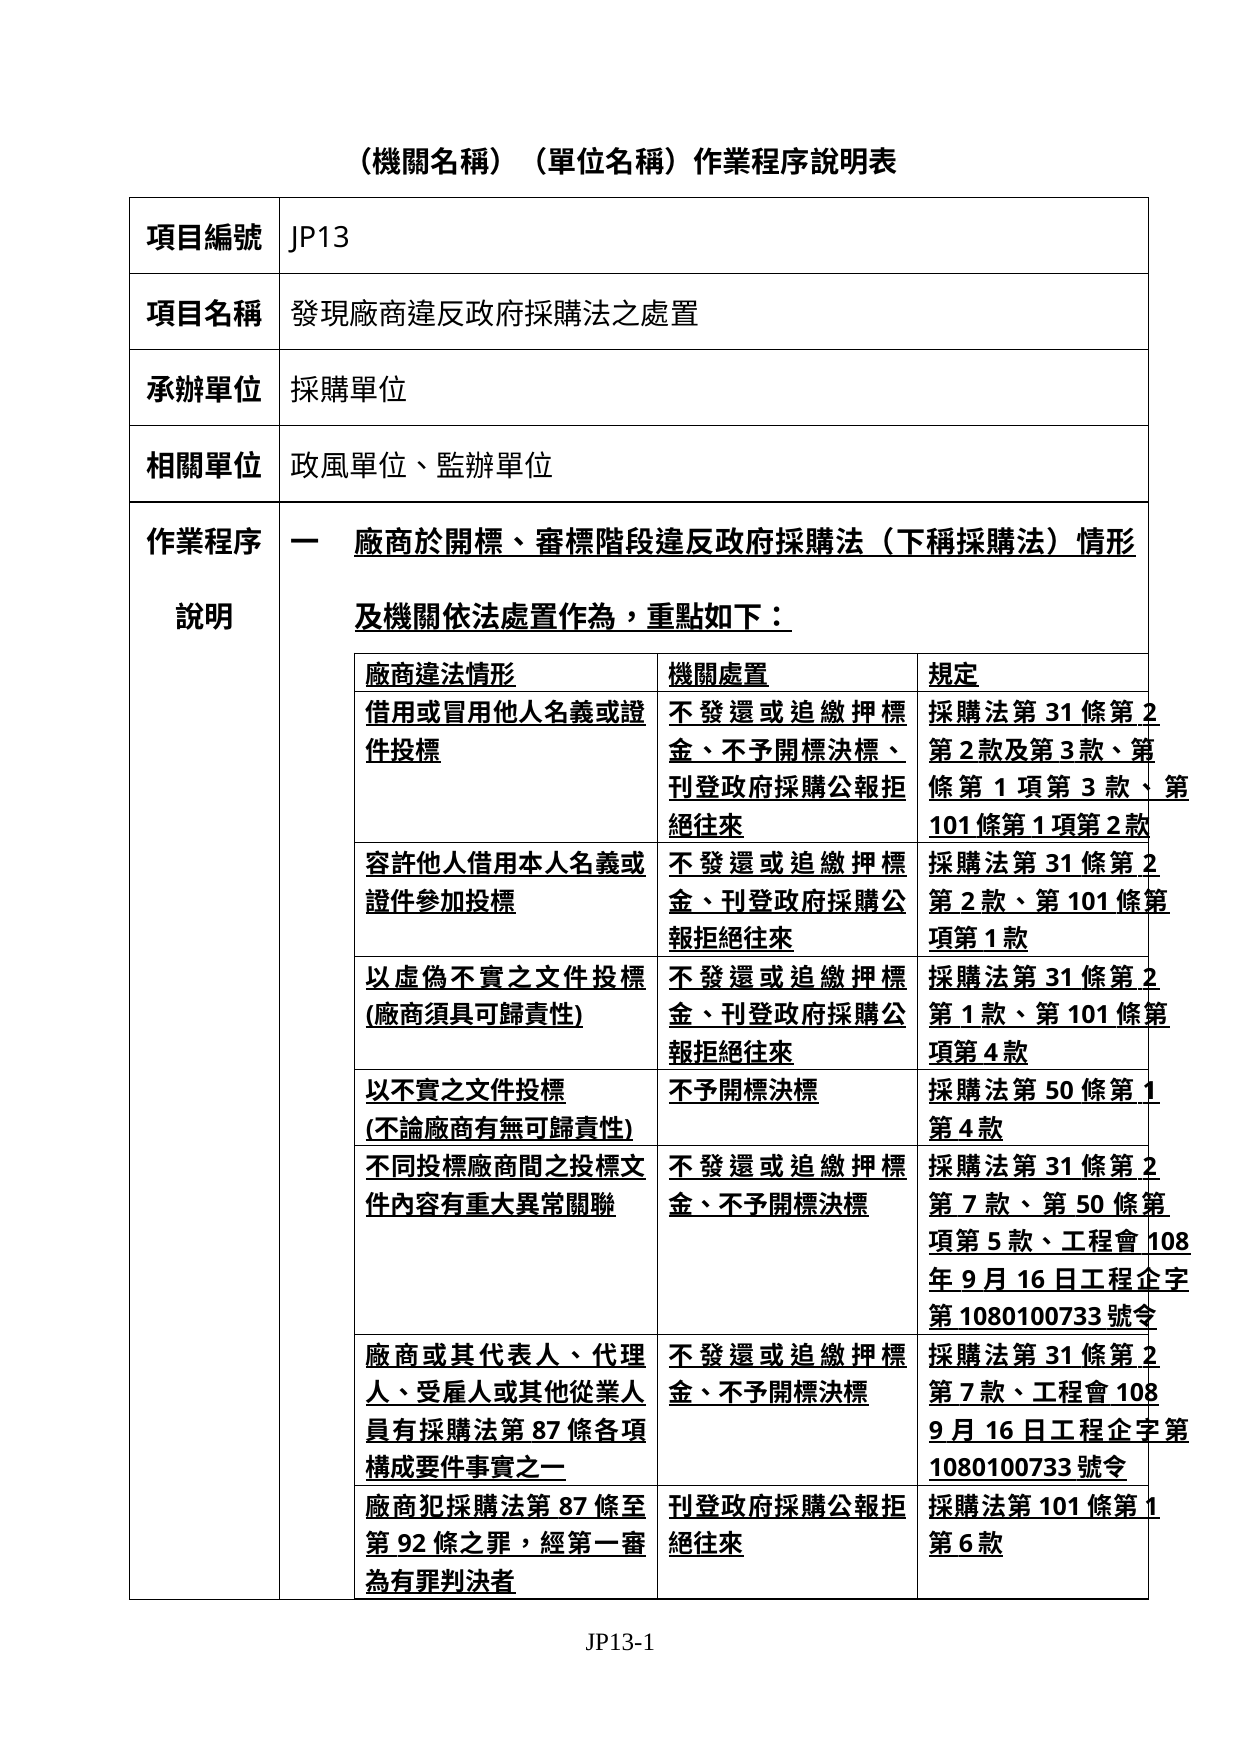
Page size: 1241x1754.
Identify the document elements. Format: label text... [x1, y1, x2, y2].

table_cell 不發還或追繳押標金、刊登政府採購公報拒絕往來 [658, 843, 917, 956]
table_cell 採購單位 [280, 350, 1148, 425]
table_cell 刊登政府採購公報拒絕往來 [658, 1486, 917, 1598]
table_cell 不發還或追繳押標金、不予開標決標 [658, 1335, 917, 1485]
table_cell 採購法第31條第2項第2款及第3款、第50條第1項第3款、第101條第1項第2款 [918, 692, 1148, 842]
table_cell 廠商或其代表人、代理人、受雇人或其他從業人員有採購法第87條各項構成要件事實之一 [355, 1335, 657, 1485]
table_cell 不發還或追繳押標金、刊登政府採購公報拒絕往來 [658, 957, 917, 1069]
table_cell 不發還或追繳押標金、不予開標決標、刊登政府採購公報拒絕往來 [658, 692, 917, 842]
table_cell 採購法第31條第2項第7款、工程會108年9月16日工程企字第1080100733號令 [918, 1335, 1148, 1485]
table_cell 容許他人借用本人名義或證件參加投標 [355, 843, 657, 956]
table_cell 廠商於開標、審標階段違反政府採購法（下稱採購法）情形及機關依法處置作為，重點如下： 機關辦理開標及審標作業，應注意投標廠商是否有借牌圍標行賄行為(工程會113年12月5日工程企字第1130100044號函修正「政府採購錯誤行為態樣」序號十二、「其他可能有圍標之嫌或宜注意之現象」)，並依採購法規定處理(例如圍標借牌涉及採購法第31條、第50條、第101條，行賄涉及採購法第31條、第50條、第59條、第101條)。如發現廠商有違反採購法情形，應即啟動行政調查程序，並依個案實際情形審認核處；上開行政調查結果之審認，不受刑事起訴或判決拘束；如廠商依機關調查通知陳述意見，無法合理說明（說明不合理或未予說明），以供機關認定該等廠商無違反招標文件或無不法情事者，機關得本權責認定依法處置。 不予開標決標： 廠商如有採購法第50條第1項各款情形之一（例如第3款「借用或冒用他人名義或證件投標」、第5款「不同投標廠商間之投標文件內容有重大異常關聯者」疑似借牌情形：廠商投標文件所載負責人為同一人；投標文件內容由同一人或同一廠商繕寫或備具者；押標金由同一人或同一廠商繳納或申請退還者；投標標封或通知機關信函號碼連號，顯係同一人或同一廠商所為者；廠商地址、電話號碼、傳真機號碼、聯絡人或電子郵件網址相同者；其他顯係同一人或同一廠商所為之情形者），經機關於開標前發現者，其所投之標應不予開標；於開標後發現者，應不決標予該廠商。決標或簽約後發現得標廠商於決標前有採購法第50條第1項各款情形之一者，應撤銷決標、終止契約或解除契約，並得追償損失。但撤銷決標、終止契約或解除契約反不符公共利益，並經上級機關核准者，不在此限。 廠商僱用人員如有違反採購法第15條第1項所定機關承辦、監辦採購人員離職後就業規範情形者，不得參與該機關採購之投標。如有投標者，依採購法第50條第1項第7款不予開標、決標。 廠商如有採購法施行細則第33條之情形，依該條規定不開標或不決標。 廠商如有採購法施行細則第38條第1項所定載明於招標文件情形之一，除有採購法施行細則第38條第2項及第39條情形者外，不得參加投標、作為決標對象或分包廠商或協助投標廠商。如有投標者，依採購法第50條第1項第2款不予開標、決標。另前階段之成果若予公開，參與前階段作業之廠商並無競爭優勢，符合採購法施行細則第38條第2項之「無利益衝突或無不公平競爭之虞」，其經機關同意者，得參與後階段之作業。惟參與前階段之廠商若有採購法施行細則第38條第1項第4款規定「因履行機關契約而知悉其他廠商無法知悉或應秘密之資訊之廠商，於使用該等資訊有利於該廠商得標之採購」之情事，尚不得參加投標、作為投標對象或分包廠商或協助投標廠商。 政黨及與其具關係企業關係之廠商，依採購法第38條規定，不得參與投標。如有投標者，不予開標、決標。 承辦專案管理之廠商，依採購法第39條規定，其負責人或合夥人不得同時為規劃、設計、施工或供應廠商之負責人或合夥人；承辦專案管理之廠商與規劃、設計、施工或供應廠商，不得同時為關係企業或同一其他廠商之關係企業。如有投標者，依採購法第50條第1項第7款不予開標、決標。 機關發現有足以影響採購公正之違法或不當行為者，依採購法第48條第1項第2款不予開標、決標。 不發還或追繳押標金、不發還保證金： 投標廠商如有採購法第31條第2項所定情形之一者（例如租借牌之廠商屬採購法第31條第2項第2款所定「借用他人名義或證件投標，或容許他人借用本人名義或證件參加投標」），其所繳納之押標金，不予發還；其未依招標文件規定繳納或已發還者，並予追繳。 機關發現廠商有「押標金保證金暨其他擔保作業辦法」第20條（履約保證金），第28條（保固保證金）、第29條（財力資格之連帶保證）及第30條（差額保證金）不發還得標廠商所繳納之保證金及其孳息之情形者，應依相關規定及採購法第32條、招標文件規定及契約約定辦理，並追究其違約責任及擔保者之擔保責任（借牌廠商遭機關終止或解除契約，屬可歸責廠商情形，依契約約定保證金不予發還；轉包廠商依採購法第66條規定及契約約定，不予發還保證金）。 機關發現廠商有採購法第48條第1項第2款之「足以影響採購公正之違法行為者」情形，第50條第1項第5款、第7款情形之一，廠商或其代表人、代理人、受雇人或其他從業人員有採購法第87條各項構成要件事實之一，依採購法第31條第2項第7款規定，工程會認定該等廠商有影響採購公正之違反法令行為，其押標金應不發還或追繳，並注意工程會訂定之「依政府採購法第31條第2項辦理不發還或追繳押標金之執行程序」。 關於機關追繳廠商押標金之請求權，因5年間不行使而消滅。廠商未依招標文件規定繳納者，自開標日起算；機關已發還押標金者，自發還日起算；得追繳之原因發生或可得知悉在後者，自原因發生或可得知悉時起算。追繳押標金，自不予開標、不予決標、廢標或決標日起逾15年者，不得行使。機關於收受檢察官緩起訴處分書、起訴書或法院判決時，始知悉廠商涉有違法事實者，即應依採購法第31條第2項辦理。 機關依採購法第31條第2項規定追繳押標金，於移送機關符合行政執行法第11條第1項規定要件時，法務部行政執行署各行政執行分署受理是類事件之移送執行。 機關於104年7月17日至108年5月23日間招標之採購案，如發現廠商有「對公務員行求、期約或交付賄賂或其他不正利益」之情形，應依108年修法前採購法第31條第2項第8款、工程會104年7月17日工程企字第10400225210號令及該案招標文件規定辦理。 撤銷決標、終止或解除契約： 決標或簽約後始發現得標廠商於決標前有採購法第50條第1項各款情形之一者，應撤銷決標、終止契約或解除契約，並得追償損失。但撤銷決標、終止契約或解除契約反不符公共利益，並經上級機關核准者，不在此限（租借牌廠商構成採購法第50條第2項規定，機關原則應與其終止或解除契約）。 廠商如有違反採購法第59條第1項（支付不正利益促成採購契約之成立）規定，依同條第2項規定，機關得終止或解除契約，並將2倍之不正利益自契約價款中扣除。未能扣除者，通知廠商限期給付。前開將不正利益自契約價款中扣除，屬民事形成權之性質，採購法並無明定行使期間（除斥期間），惟為及早確認債權，機關應於知悉後儘速扣除(或通知廠商限期給付)「二倍之不正利益」。 機關如發現得標廠商違反採購法第65條規定轉包其他廠商時，得解除契約、終止契約或沒收保證金，並得要求損害賠償。 刊登政府採購公報拒絕往來： 廠商如有採購法第101條第1項各款情形之一，機關應依採購法第101條至第103條及其施行細則第109條之1規定，將廠商刊登政府採購公報拒絕往來（廠商如有租借牌或轉包行為，可能構成採購法第101條第1項第1款、第2款、第6款、第11款情形）；除採購法第101條第1項第6款情形外，尚無以遭判決或起訴為適用要件(例如廠商犯採購法第87條至第92條之罪，經檢察官緩起訴處分，因緩起訴處分非屬法院判決，無採購法第101條第1項第6款規定之適用，惟如該廠商之行為涉有採購法第101條第1項第1款或第2款之情形，且未逾3年裁處權時效，仍應依第1款或第2款規定通知廠商將刊登政府採購公報)。 廠商以自己名義所製作之文書，然與真實不符者，或廠商所檢送或出具之文書，雖非以其自己名義所製作，然係其為不實之陳述或提供不實之資料，致使公務員或從事業務之人，登載於職務上所掌之公文書或業務上作成之文書者，均屬採購法第101條第1項第4款「虛偽不實」之情形。 機關依採購法第101條第1項對廠商之通知，參照最高行政法院101年6月12日101年度6月份第1次庭長法官聯席會議決議，屬行政罰。按行政罰法第25條規定：「數行為違反同一或不同行政法上義務之規定者，分別處罰之。」機關如發現廠商於不同採購案分別涉有採購法第101條第1項各款情形之一（例如不同採購案，皆分別違犯採購法第87條之罪，經第一審為有罪判決），因上開「不同採購案」之違法或違約情形，屬不同行為，依同條規定，機關應就該等不同行為之「不同案件」分別啟動通知程序。又上開案件經異議及申訴程序後，於符合採購法第102條第3項前段所定情形，機關應依該項後段規定，應即將該「不同案件」之廠商名稱及相關情形分別刊登政府採購公報，並分別依採購法第103條第1項規定「自刊登之次日」計算停權期間。俾嗣後其他機關得依採購法第103條第1項第3款規定計算該廠商刊登次數及拒絕往來期間。 各機關執行將拒絕往來廠商刊登政府採購公報之程序如下： 機關如發現廠商有採購法第101條第1項各款情形之一（機關除自行採購或履約過程發現外，尚可留意媒體報導、檢察官起訴書、緩起訴處分書及法院判決書），為同條第1項通知前，應給予廠商口頭或書面陳述意見之機會。 機關應依採購法第101條第3項及「機關採購工作及審查小組設置及作業辦法」第8條之1規定成立採購工作及審查小組，認定廠商是否該當採購法第101條第1項各款情形之一。 廠商經認定該當採購法第101條第1項各款情形之一者，機關應依同條第1項規定，將事實、理由及停權期間通知廠商，並依採購法施行細則第109條之1第1項規定附記：「廠商如認為機關所為之通知違反採購法或不實者，得於接獲通知之次日起20日內，以書面向招標機關提出異議；未提出異議者，將刊登政府採購公報」。前開時效適用或類推適用行政罰法第27條第1項所定3年裁處權時效，其裁處權時效之起算時點，請查閱工程會109年8月12日工程企字第1090100659號函修正之「政府採購法第101條執行注意事項」所附「政府採購法第101條第1項各款裁處權時效之起算時點判斷原則」。 廠商如對機關之通知提出異議，招標機關應自收受異議之次日起15日內為適當之處理，將處理結果以書面通知提出異議之廠商，並依採購法施行細則第109條之1第2項規定附記：「廠商如對該處理結果不服，得於收受異議處理結果之次日起15日內，以書面向採購申訴審議委員會提出申訴」；廠商如對上開異議處理結果不服，而向機關提出再異議，視同提出申訴之意，機關應依採購法第76條第3項規定，轉請該管採購申訴審議委員會處理。 工程會108年6月4日工程企字第1080100499號函檢送機關依採購法第101條及第102條規定通知廠商陳述意見函、通知函、通知廠商異議處理結果函稿格式，並公開於工程會網站供各機關參考。 機關將異議處理結果以書面通知提出異議之廠商後，廠商如未於規定期限內提出異議或申訴，或經提出申訴結果不予受理或審議結果指明不違反採購法或並無不實者，依採購法第102條第3項規定，機關應即自行執行將廠商名稱及相關情形刊登政府採購公報作業，無需函報採購法主管機關。 已消滅之公司，其法人人格已消滅，不能作為採購法第101條至第103條通知刊登政府採購公報、停權之對象。解散後之公司於未完成清算前，並非當然無權利能力，仍須通知刊登拒絕往來廠商；已解散並清算完結之公司，因其法人人格已消滅，無通知刊登拒絕往來廠商之可能。 機關應適時啟動通知廠商將刊登政府採購公報(停權)程序，如未依上開規定啟動停權程序，應依採購人員倫理準則第7條、第12條及第13條規定處理。 機關依採購法第102條第3項規定將拒絕往來廠商刊登政府採購公報時，為利相關專業法規目的事業主管機關納入評鑑或管理之參考，一併通知各該專業法規（如營造業法、工程技術顧問公司管理條例、建築師法、技師法）之主管機關。如無相關目的事業主管機關，無須通知。 技術服務廠商未善盡責任之處置： 技術服務廠商如有規劃設計錯誤、監造不實或管理不善之情形，依採購法第63條第2項規定及契約約定，追究機關遭受損害之責任。 機關委託辦理技術服務，其有規劃、設計錯誤或監造不實情事，如屬承辦技師或建築師之責任，應依各該專技人員法規，提報各該專門技術人員主管機關予以懲戒。 涉及刑責之處置： 刑事訴訟法第241條規定：「公務員因執行職務知有犯罪嫌疑者，應為告發。」機關人員發現廠商有採購法第87條至第92條（圍標、綁標、洩密及強暴脅迫）之情形時，應依上開規定主動告發。另刑事訴訟法第255條第2項規定：「前項處分書，應以正本送達於告訴人、告發人、被告及辯護人……」第263條規定：「第二百五十五條第二項及第三項之規定，於檢察官之起訴書準用之。」機關於告發後，應列管追蹤，檢察官緩起訴處分書或起訴書是否送達採購機關。 廠商之代表人、代理人、受雇人或其他從業人員，如因執行業務犯採購法第87條至第91條之罪，經第一審為有罪判決者，該廠商即有採購法第101條第1項第6款之適用，機關應依本程序第六點辦理。 [280, 503, 1148, 1599]
table_header 機關處置 [658, 654, 917, 691]
table_header 廠商違法情形 [355, 654, 657, 691]
table_cell 承辦單位 [130, 350, 279, 425]
table_cell 不發還或追繳押標金、不予開標決標 [658, 1146, 917, 1334]
table_header JP13 [280, 198, 1148, 273]
table_cell 作業程序說明 [130, 503, 279, 1599]
table_cell 借用或冒用他人名義或證件投標 [355, 692, 657, 842]
table_cell 採購法第31條第2項第1款、第101條第1項第4款 [918, 957, 1148, 1069]
table_cell 政風單位、監辦單位 [280, 426, 1148, 501]
table_cell 採購法第50條第1項第4款 [918, 1070, 1148, 1145]
table_cell 不同投標廠商間之投標文件內容有重大異常關聯 [355, 1146, 657, 1334]
table_cell 採購法第31條第2項第7款、第50條第1項第5款、工程會108年9月16日工程企字第1080100733號令 [918, 1146, 1148, 1334]
table_cell 以不實之文件投標 (不論廠商有無可歸責性) [355, 1070, 657, 1145]
table_cell 不予開標決標 [658, 1070, 917, 1145]
table_cell 以虛偽不實之文件投標(廠商須具可歸責性) [355, 957, 657, 1069]
table_cell 採購法第31條第2項第2款、第101條第1項第1款 [918, 843, 1148, 956]
table_cell 相關單位 [130, 426, 279, 501]
table_cell 採購法第101條第1項第6款 [918, 1486, 1148, 1598]
table_cell 發現廠商違反政府採購法之處置 [280, 274, 1148, 349]
table_cell 項目名稱 [130, 274, 279, 349]
table_cell 廠商犯採購法第87條至第92條之罪，經第一審為有罪判決者 [355, 1486, 657, 1598]
text （機關名稱）（單位名稱）作業程序說明表 [118, 122, 1122, 197]
table_header 項目編號 [130, 198, 279, 273]
table_header 規定 [918, 654, 1148, 691]
